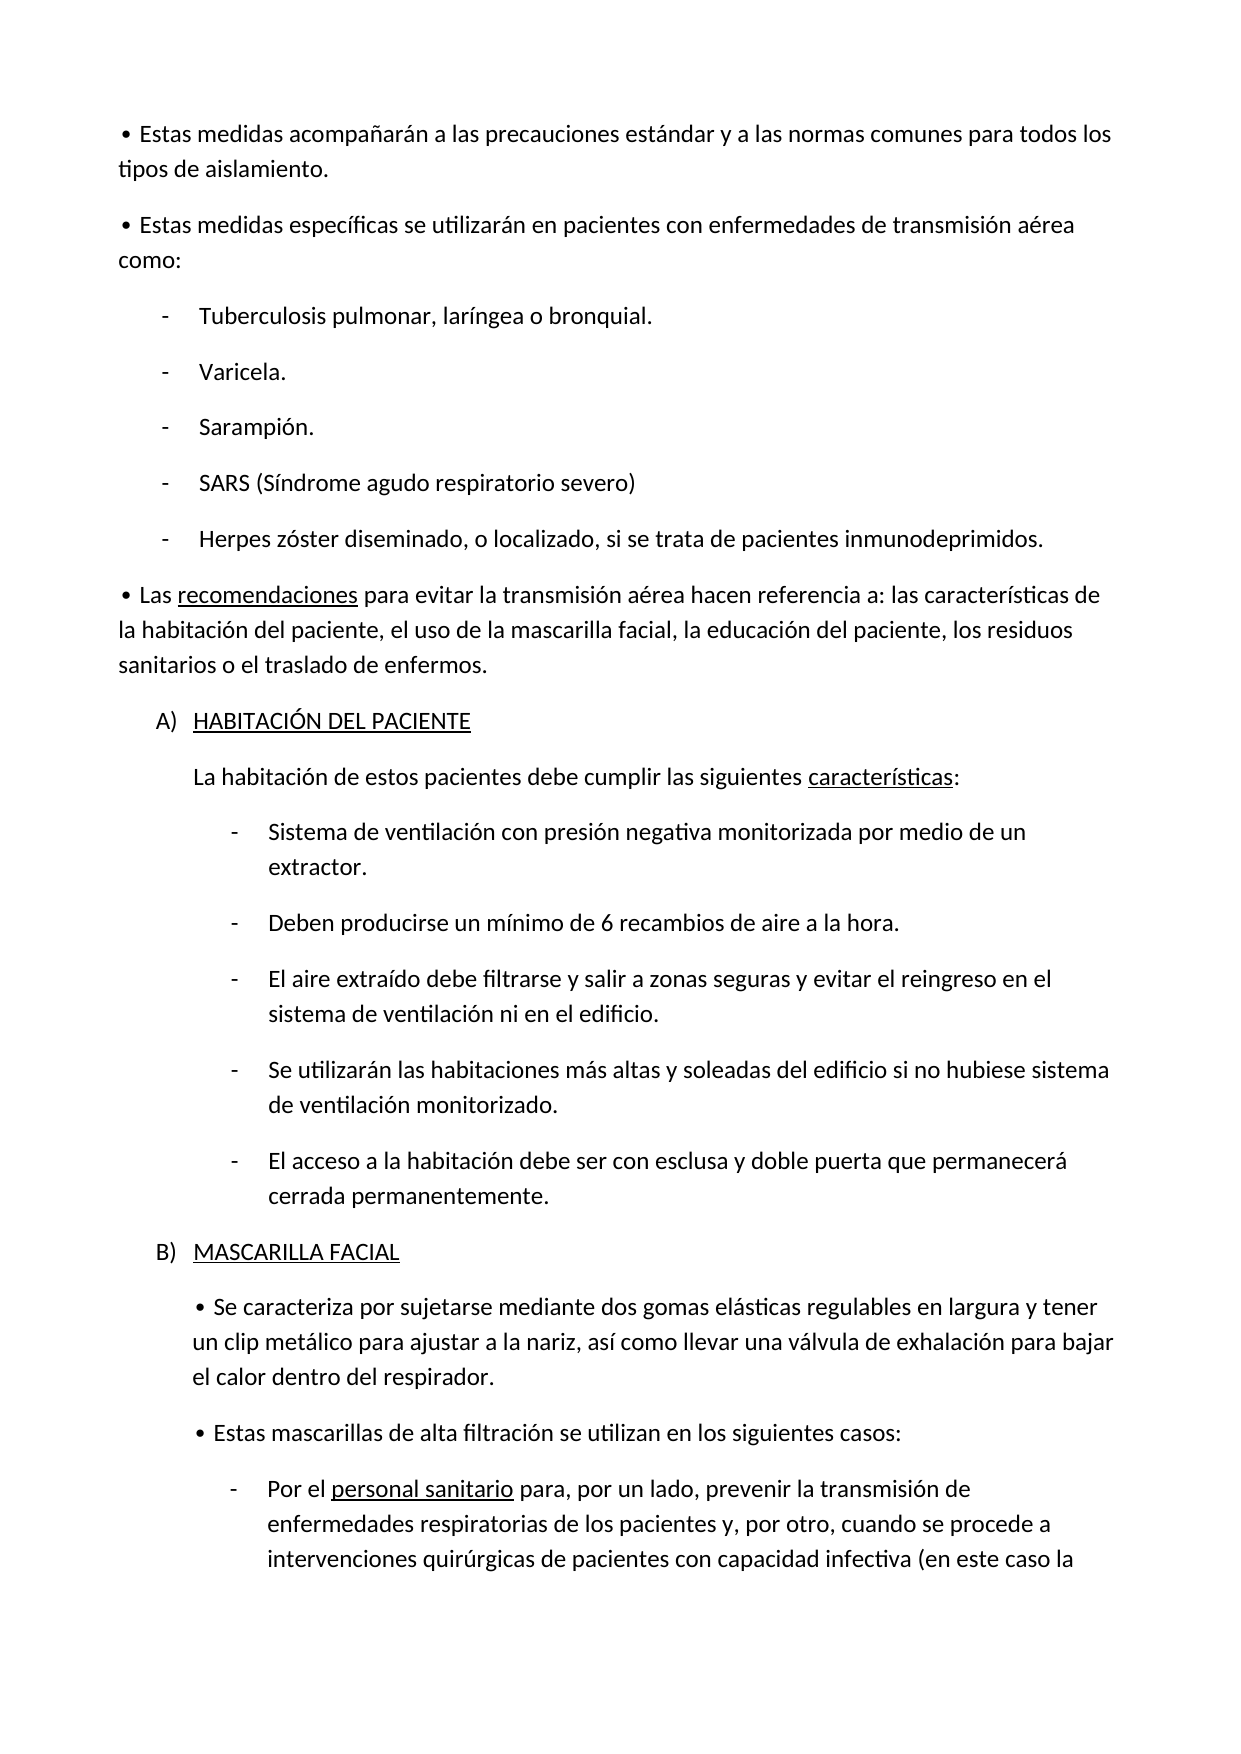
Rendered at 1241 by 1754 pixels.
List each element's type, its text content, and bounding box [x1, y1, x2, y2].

text ∙ Las recomendaciones para evitar la transmisión aérea hacen referencia a: las características de la habitación del paciente, el uso de la mascarilla facial, la educación del paciente, los residuos sanitarios o el traslado de enfermos. [118, 579, 1122, 679]
list Tuberculosis pulmonar, laríngea o bronquial. [161, 300, 1122, 330]
list La habitación de estos pacientes debe cumplir las siguientes características: [193, 761, 1122, 791]
list Por el personal sanitario para, por un lado, prevenir la transmisión de enfermedades respiratorias de los pacientes y, por otro, cuando se procede a intervenciones quirúrgicas de pacientes con capacidad infectiva (en este caso la [229, 1473, 1122, 1574]
list Se utilizarán las habitaciones más altas y soleadas del edificio si no hubiese sistema de ventilación monitorizado. [231, 1054, 1122, 1119]
list Sistema de ventilación con presión negativa monitorizada por medio de un extractor. [231, 816, 1122, 882]
list El acceso a la habitación debe ser con esclusa y doble puerta que permanecerá cerrada permanentemente. [231, 1145, 1122, 1210]
list Deben producirse un mínimo de 6 recambios de aire a la hora. [231, 907, 1122, 938]
list Herpes zóster diseminado, o localizado, si se trata de pacientes inmunodeprimidos. [161, 523, 1122, 554]
text ∙ Se caracteriza por sujetarse mediante dos gomas elásticas regulables en largura y tener un clip metálico para ajustar a la nariz, así como llevar una válvula de exhalación para bajar el calor dentro del respirador. [192, 1291, 1122, 1392]
text ∙ Estas mascarillas de alta filtración se utilizan en los siguientes casos: [192, 1417, 1122, 1448]
list MASCARILLA FACIAL [156, 1236, 1122, 1266]
list El aire extraído debe filtrarse y salir a zonas seguras y evitar el reingreso en el sistema de ventilación ni en el edificio. [231, 963, 1122, 1029]
text ∙ Estas medidas específicas se utilizarán en pacientes con enfermedades de transmisión aérea como: [118, 209, 1122, 274]
list HABITACIÓN DEL PACIENTE [156, 705, 1122, 735]
list SARS (Síndrome agudo respiratorio severo) [161, 467, 1122, 498]
list Varicela. [161, 356, 1122, 386]
list Sarampión. [161, 411, 1122, 442]
text ∙ Estas medidas acompañarán a las precauciones estándar y a las normas comunes para todos los tipos de aislamiento. [118, 118, 1122, 184]
